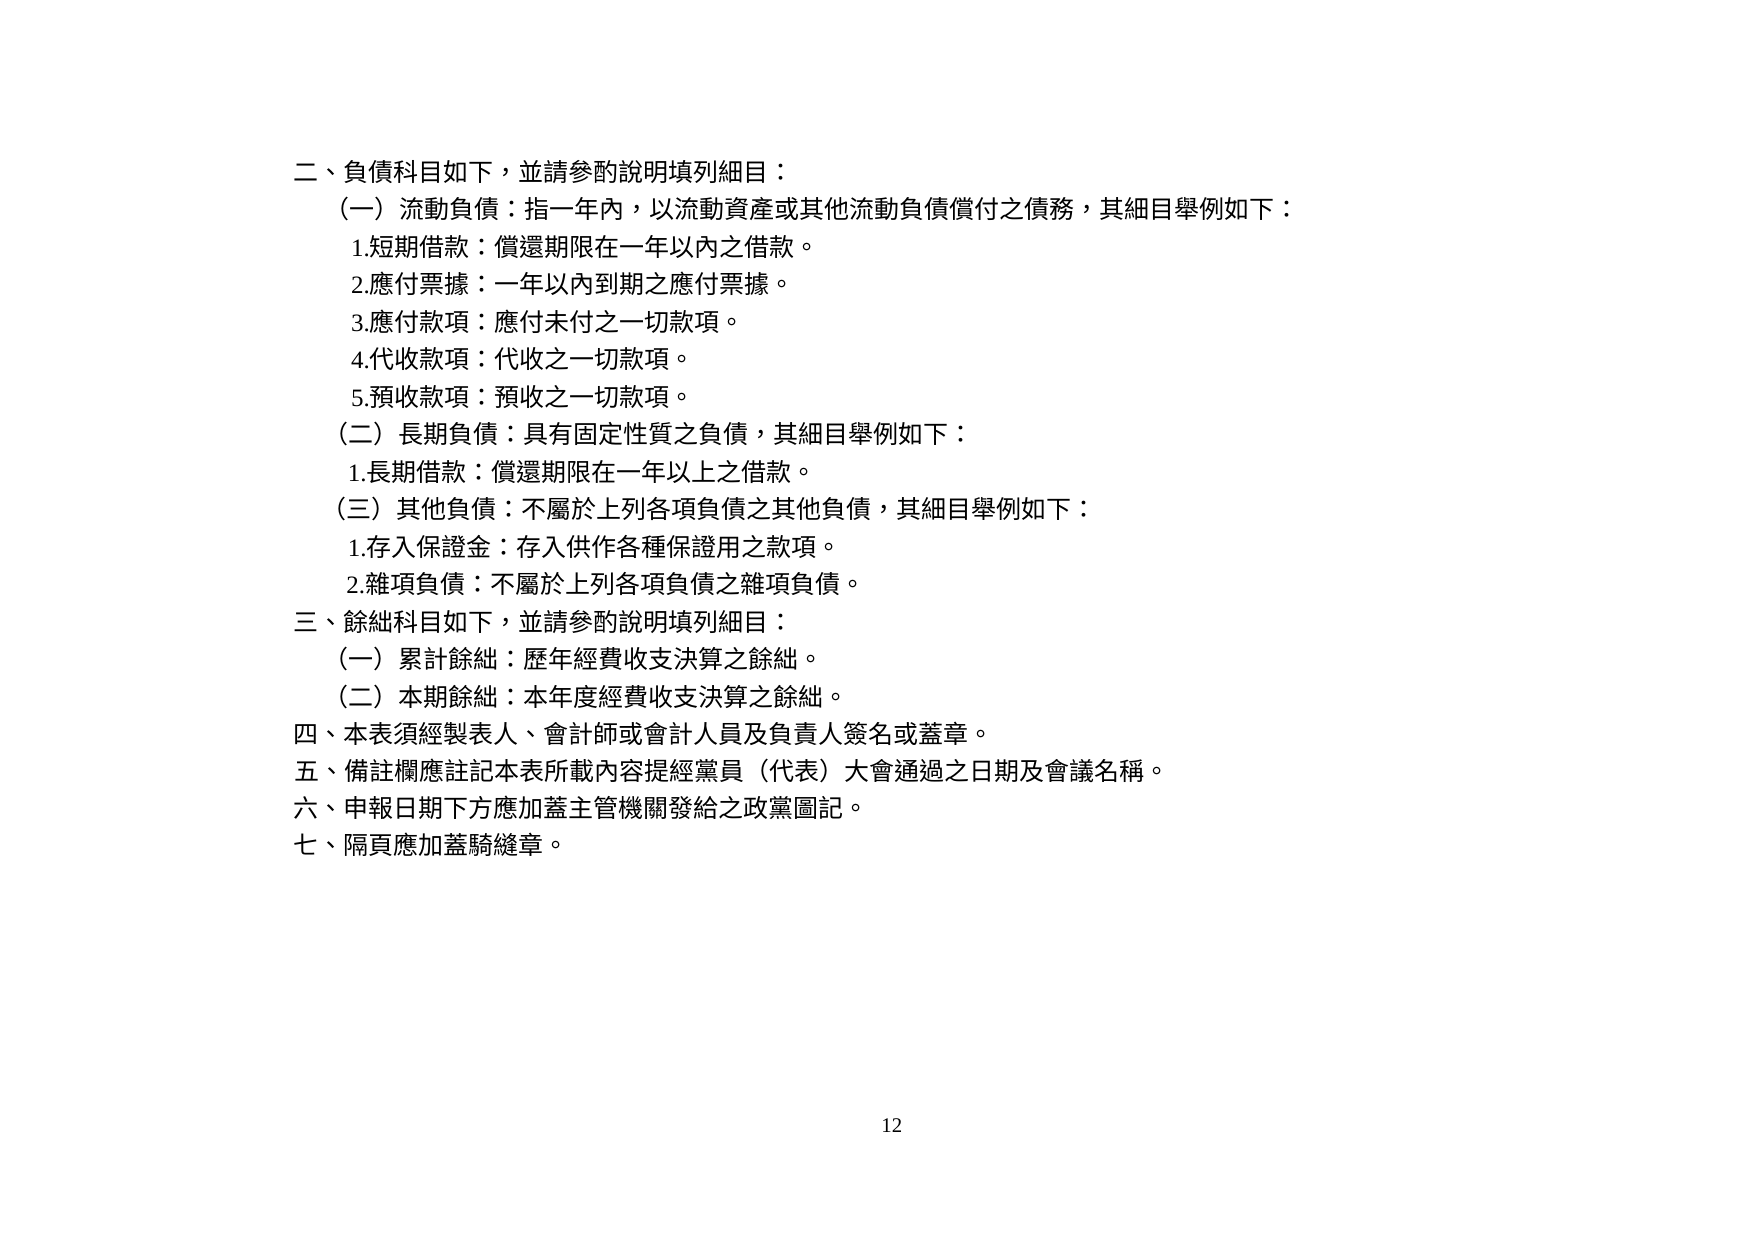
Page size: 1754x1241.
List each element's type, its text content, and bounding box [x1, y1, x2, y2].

text （一）累計餘絀：歷年經費收支決算之餘絀。 [177, 639, 1606, 676]
text 2.雜項負債：不屬於上列各項負債之雜項負債。 [177, 564, 1606, 601]
text 三、餘絀科目如下，並請參酌說明填列細目： [177, 601, 1606, 639]
text 4.代收款項：代收之一切款項。 [177, 339, 1606, 376]
text 六、申報日期下方應加蓋主管機關發給之政黨圖記。 [177, 788, 1606, 825]
text 七、隔頁應加蓋騎縫章。 [177, 825, 1606, 863]
text （三）其他負債：不屬於上列各項負債之其他負債，其細目舉例如下： [230, 489, 1606, 526]
text 3.應付款項：應付未付之一切款項。 [177, 301, 1606, 339]
text 1.存入保證金：存入供作各種保證用之款項。 [256, 526, 1606, 564]
text 5.預收款項：預收之一切款項。 [177, 376, 1606, 414]
text （二）本期餘絀：本年度經費收支決算之餘絀。 [177, 676, 1606, 714]
text 二、負債科目如下，並請參酌說明填列細目： [177, 151, 1606, 189]
text 2.應付票據：一年以內到期之應付票據。 [177, 264, 1606, 301]
text 五、備註欄應註記本表所載內容提經黨員（代表）大會通過之日期及會議名稱。 [294, 751, 1607, 788]
text 1.長期借款：償還期限在一年以上之借款。 [177, 451, 1606, 489]
text 1.短期借款：償還期限在一年以內之借款。 [177, 226, 1606, 264]
text 四、本表須經製表人、會計師或會計人員及負責人簽名或蓋章。 [177, 714, 1606, 751]
text （一）流動負債：指一年內，以流動資產或其他流動負債償付之債務，其細目舉例如下： [324, 189, 1606, 226]
text （二）長期負債：具有固定性質之負債，其細目舉例如下： [230, 414, 1606, 451]
